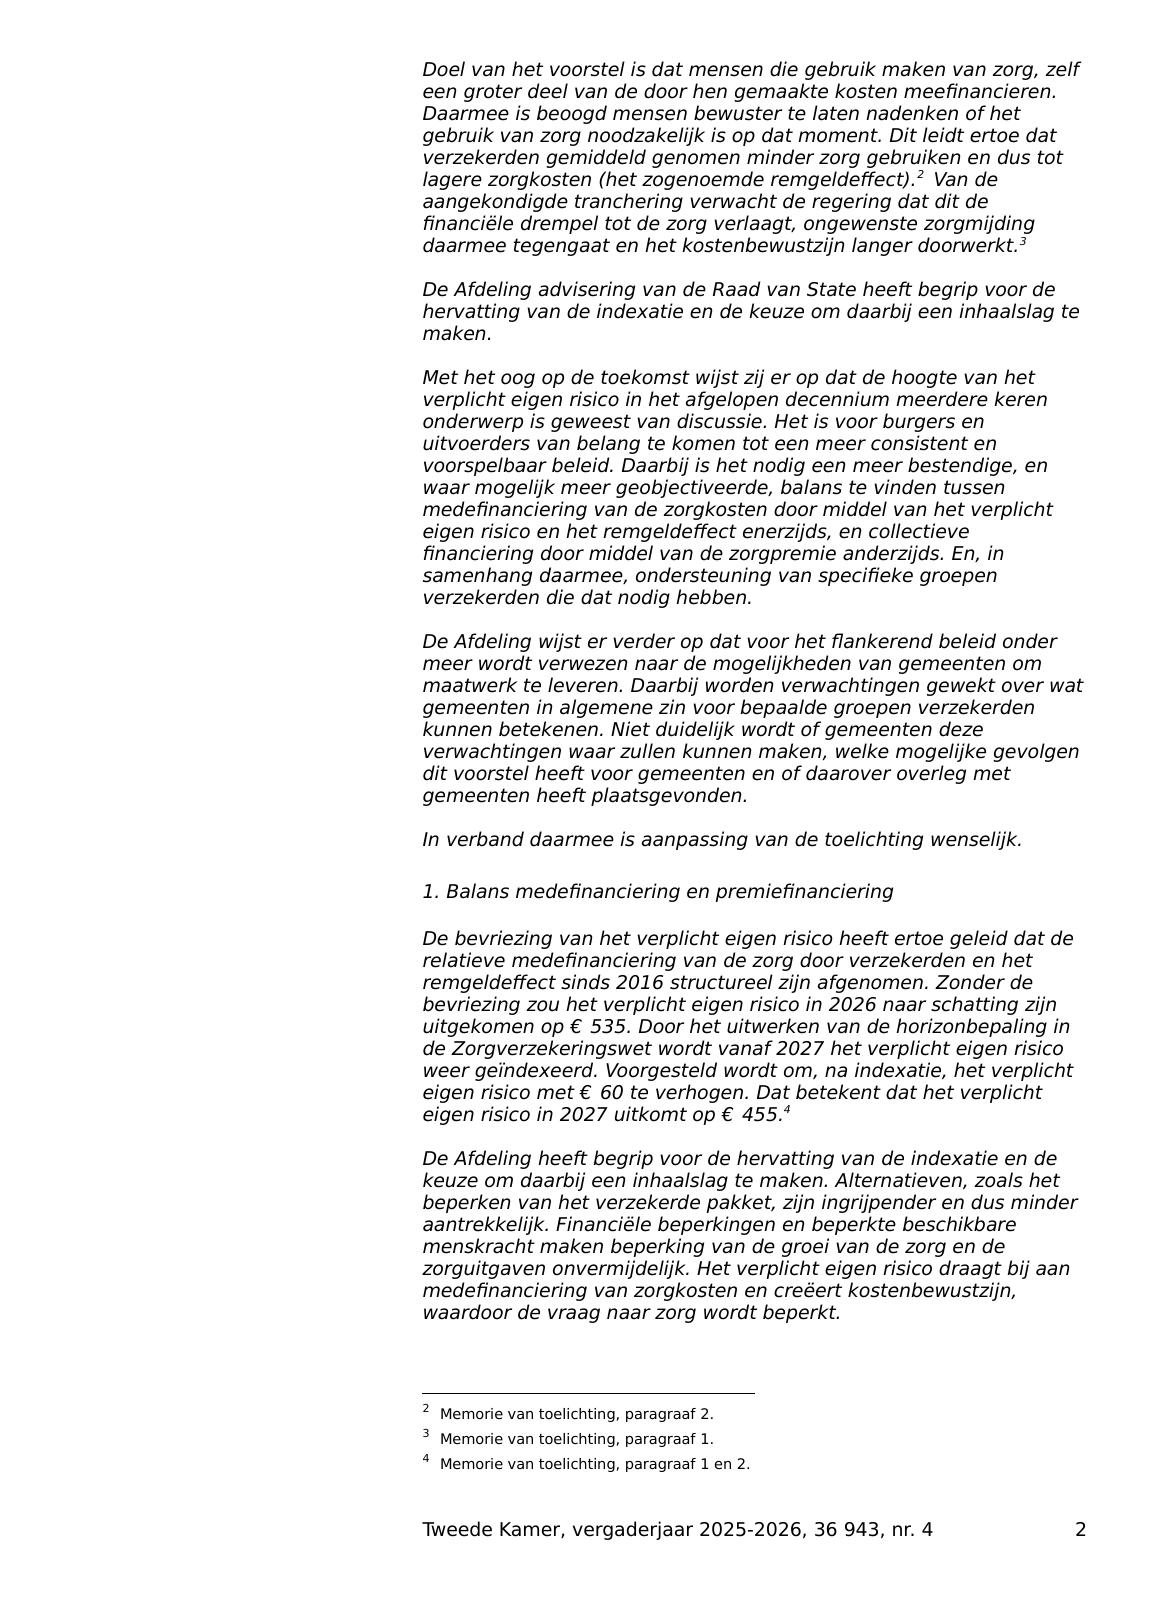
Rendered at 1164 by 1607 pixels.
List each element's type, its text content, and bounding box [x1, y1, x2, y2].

text De Afdeling wijst er verder op dat voor het flankerend beleid onder meer wordt verwezen naar de mogelijkheden van gemeenten om maatwerk te leveren. Daarbij worden verwachtingen gewekt over wat gemeenten in algemene zin voor bepaalde groepen verzekerden kunnen betekenen. Niet duidelijk wordt of gemeenten deze verwachtingen waar zullen kunnen maken, welke mogelijke gevolgen dit voorstel heeft voor gemeenten en of daarover overleg met gemeenten heeft plaatsgevonden. [422, 631, 1087, 807]
text De Afdeling heeft begrip voor de hervatting van de indexatie en de keuze om daarbij een inhaalslag te maken. Alternatieven, zoals het beperken van het verzekerde pakket, zijn ingrijpender en dus minder aantrekkelijk. Financiële beperkingen en beperkte beschikbare menskracht maken beperking van de groei van de zorg en de zorguitgaven onvermijdelijk. Het verplicht eigen risico draagt bij aan medefinanciering van zorgkosten en creëert kostenbewustzijn, waardoor de vraag naar zorg wordt beperkt. [422, 1148, 1087, 1324]
text Memorie van toelichting, paragraaf 2. [422, 1402, 1087, 1424]
text Memorie van toelichting, paragraaf 1. [422, 1427, 1087, 1449]
text De bevriezing van het verplicht eigen risico heeft ertoe geleid dat de relatieve medefinanciering van de zorg door verzekerden en het remgeldeffect sinds 2016 structureel zijn afgenomen. Zonder de bevriezing zou het verplicht eigen risico in 2026 naar schatting zijn uitgekomen op € 535. Door het uitwerken van de horizonbepaling in de Zorgverzekeringswet wordt vanaf 2027 het verplicht eigen risico weer geïndexeerd. Voorgesteld wordt om, na indexatie, het verplicht eigen risico met € 60 te verhogen. Dat betekent dat het verplicht eigen risico in 2027 uitkomt op € 455. [422, 928, 1087, 1126]
text Memorie van toelichting, paragraaf 1 en 2. [422, 1452, 1087, 1474]
text In verband daarmee is aanpassing van de toelichting wenselijk. [422, 829, 1087, 851]
text De Afdeling advisering van de Raad van State heeft begrip voor de hervatting van de indexatie en de keuze om daarbij een inhaalslag te maken. [422, 279, 1087, 345]
subtitle 1. Balans medefinanciering en premiefinanciering [422, 881, 1087, 903]
text Doel van het voorstel is dat mensen die gebruik maken van zorg, zelf een groter deel van de door hen gemaakte kosten meefinancieren. Daarmee is beoogd mensen bewuster te laten nadenken of het gebruik van zorg noodzakelijk is op dat moment. Dit leidt ertoe dat verzekerden gemiddeld genomen minder zorg gebruiken en dus tot lagere zorgkosten (het zogenoemde remgeldeffect). Van de aangekondigde tranchering verwacht de regering dat dit de financiële drempel tot de zorg verlaagt, ongewenste zorgmijding daarmee tegengaat en het kostenbewustzijn langer doorwerkt. [422, 59, 1087, 257]
text Met het oog op de toekomst wijst zij er op dat de hoogte van het verplicht eigen risico in het afgelopen decennium meerdere keren onderwerp is geweest van discussie. Het is voor burgers en uitvoerders van belang te komen tot een meer consistent en voorspelbaar beleid. Daarbij is het nodig een meer bestendige, en waar mogelijk meer geobjectiveerde, balans te vinden tussen medefinanciering van de zorgkosten door middel van het verplicht eigen risico en het remgeldeffect enerzijds, en collectieve financiering door middel van de zorgpremie anderzijds. En, in samenhang daarmee, ondersteuning van specifieke groepen verzekerden die dat nodig hebben. [422, 367, 1087, 609]
